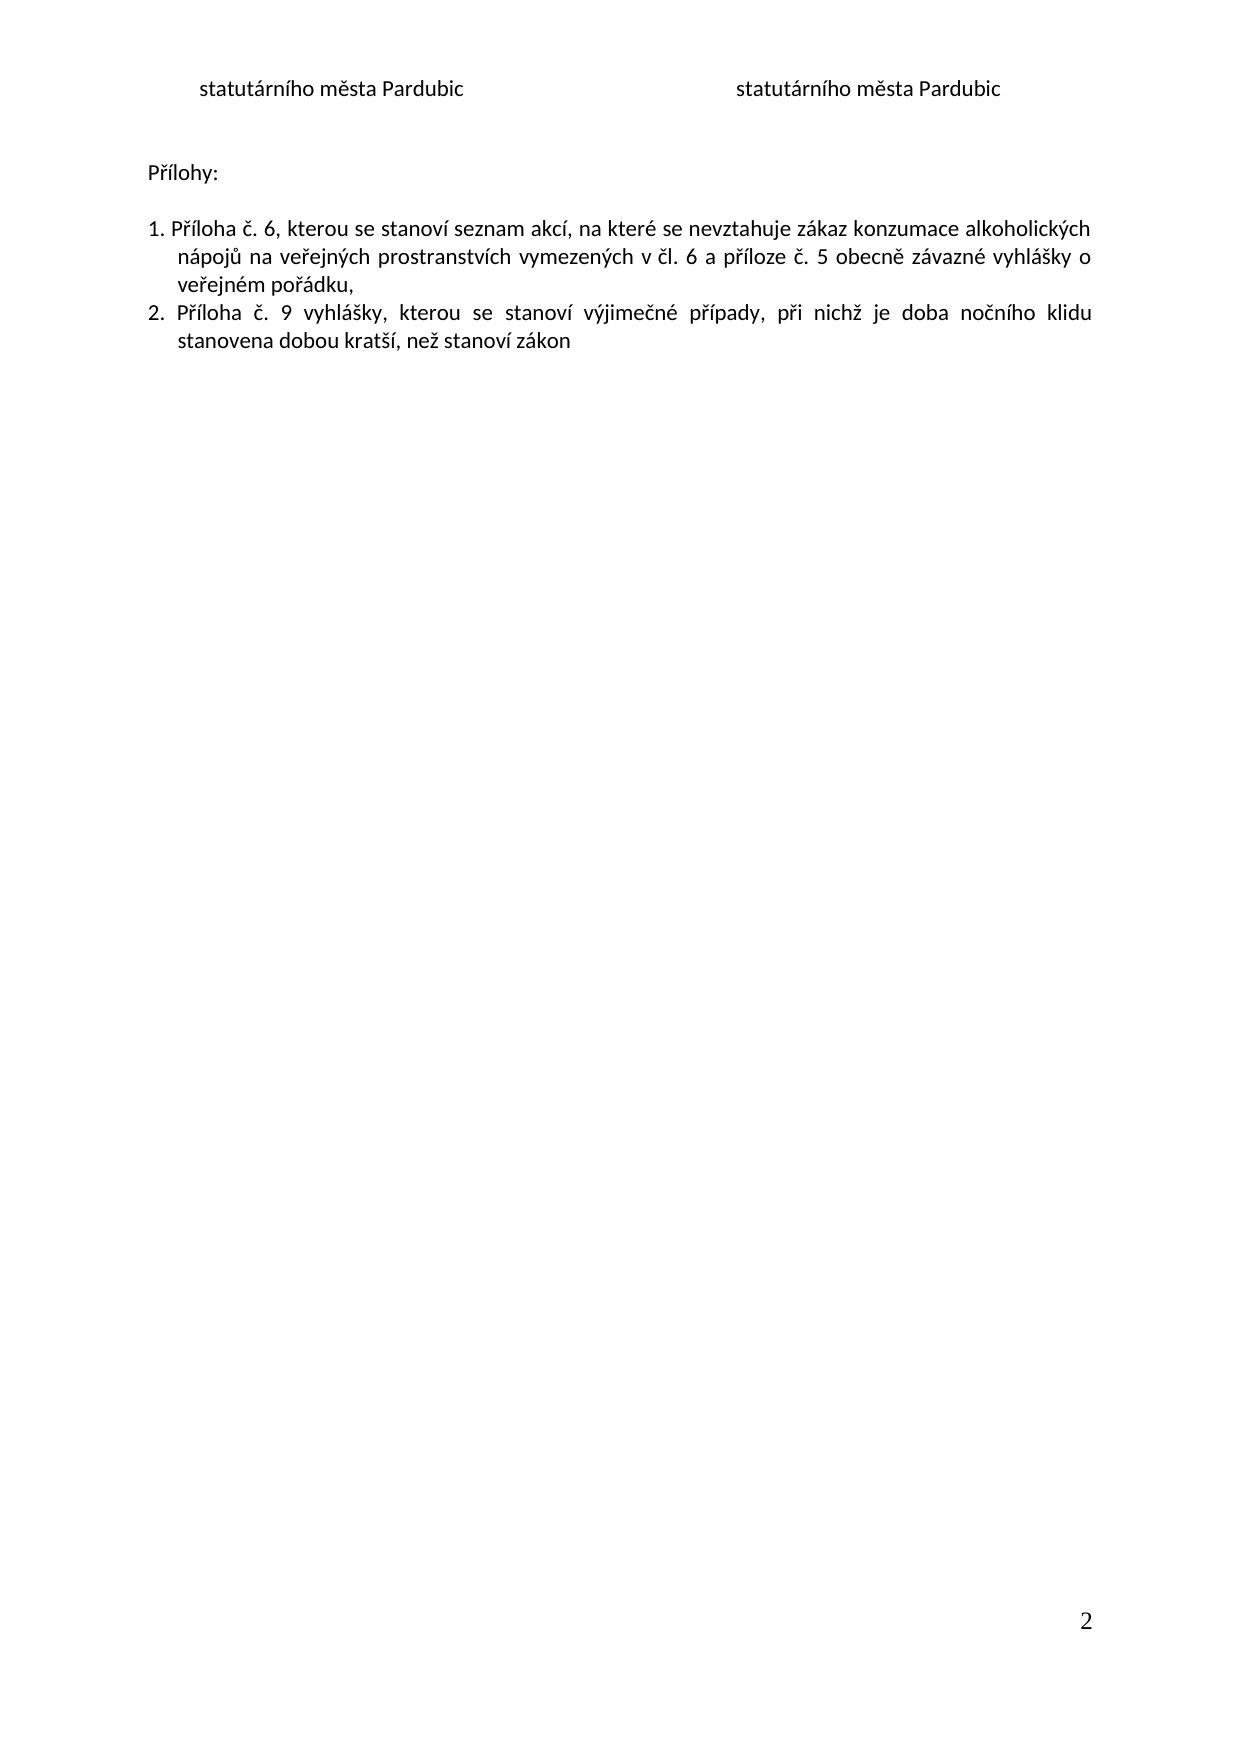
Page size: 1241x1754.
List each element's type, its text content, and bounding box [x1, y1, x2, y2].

text Přílohy: [148, 158, 1093, 186]
text 2. Příloha č. 9 vyhlášky, kterou se stanoví výjimečné případy, při nichž je doba nočního klidu stanovena dobou kratší, než stanoví zákon [148, 298, 1093, 354]
text statutárního města Pardubic statutárního města Pardubic [148, 74, 1093, 102]
text 1. Příloha č. 6, kterou se stanoví seznam akcí, na které se nevztahuje zákaz konzumace alkoholických nápojů na veřejných prostranstvích vymezených v čl. 6 a příloze č. 5 obecně závazné vyhlášky o veřejném pořádku, [148, 214, 1093, 298]
